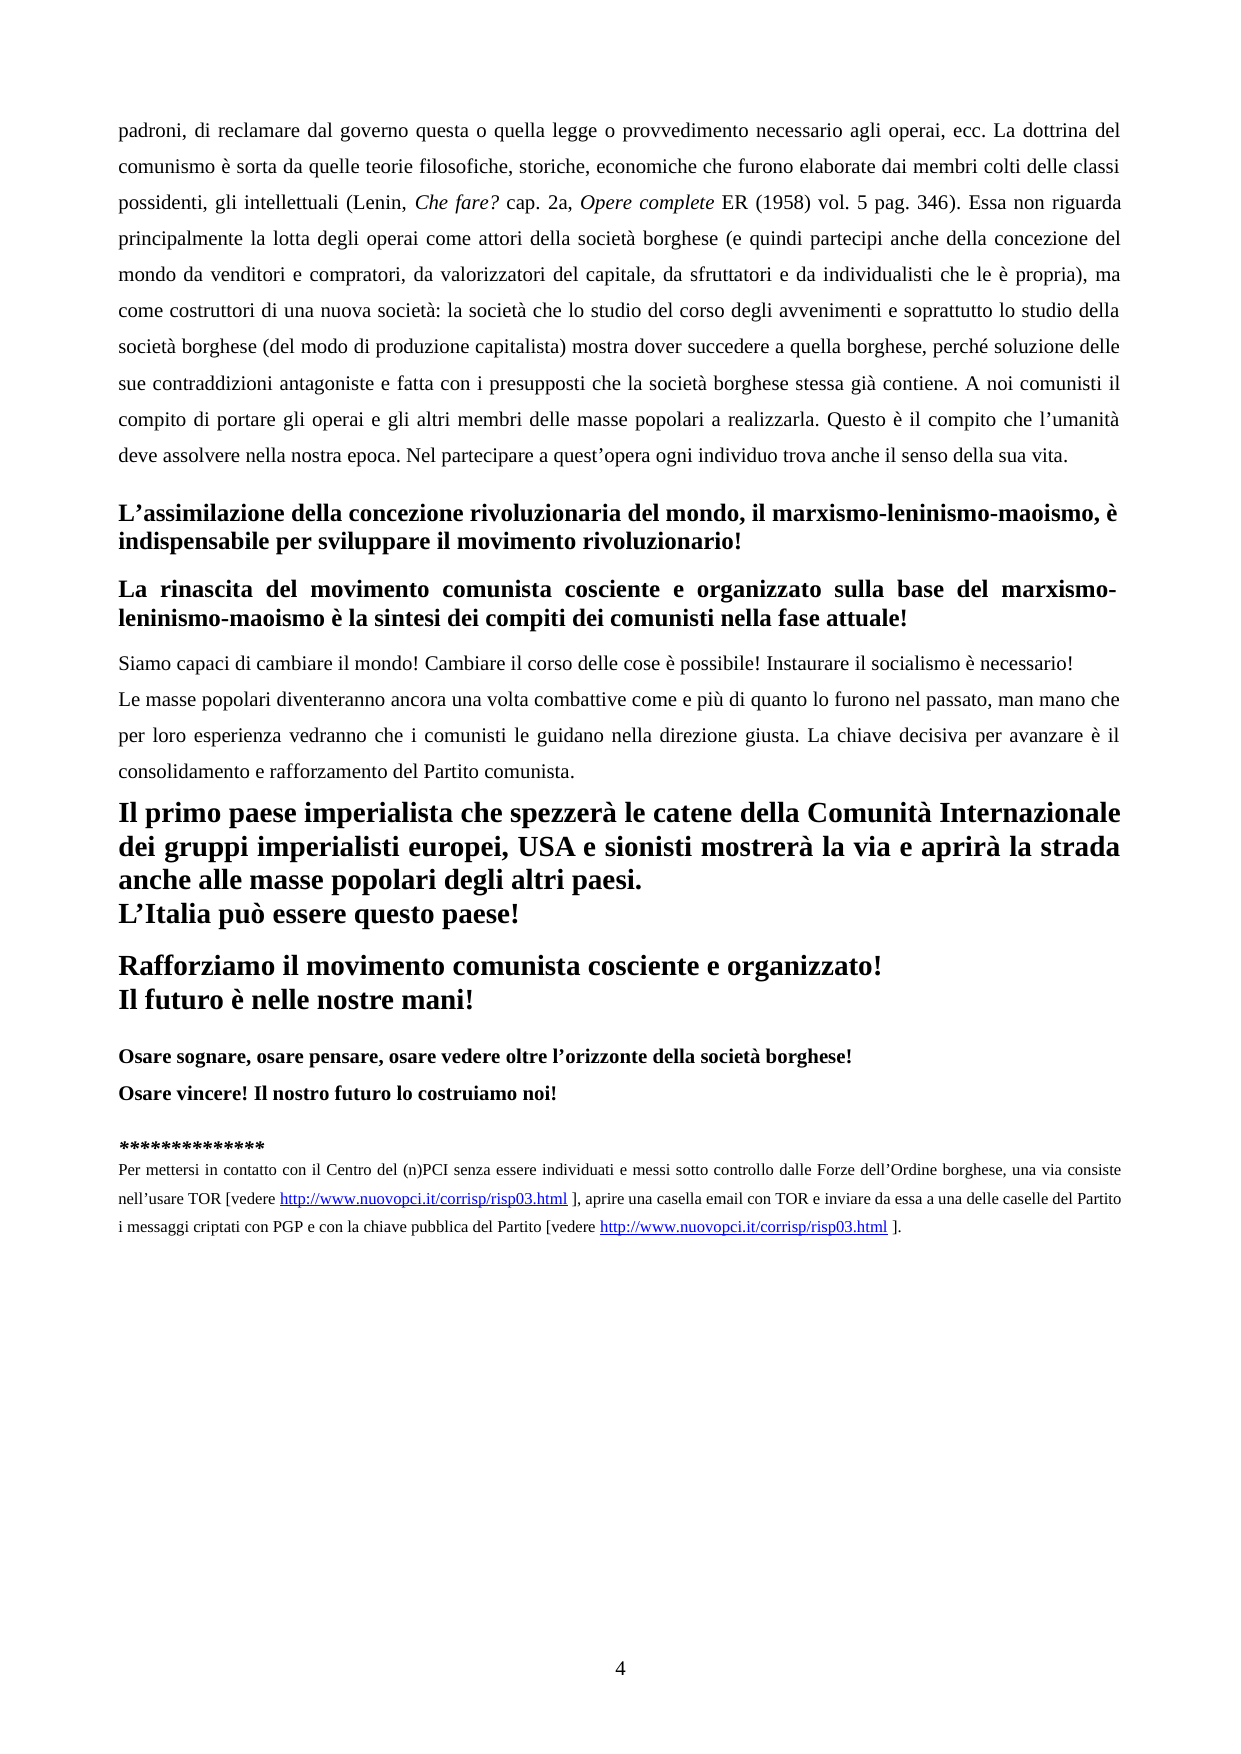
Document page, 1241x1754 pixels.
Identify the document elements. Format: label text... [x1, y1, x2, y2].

text Il futuro è nelle nostre mani! [118, 982, 1122, 1016]
text Per mettersi in contatto con il Centro del (n)PCI senza essere individuati e messi sotto controllo dalle Forze dell’Ordine borghese, una via consiste nell’usare TOR [vedere http://www.nuovopci.it/corrisp/risp03.html ], aprire una casella email con TOR e inviare da essa a una delle caselle del Partito i messaggi criptati con PGP e con la chiave pubblica del Partito [vedere http://www.nuovopci.it/corrisp/risp03.html ]. [118, 1160, 1122, 1236]
text padroni, di reclamare dal governo questa o quella legge o provvedimento necessario agli operai, ecc. La dottrina del comunismo è sorta da quelle teorie filosofiche, storiche, economiche che furono elaborate dai membri colti delle classi possidenti, gli intellettuali (Lenin, Che fare? cap. 2a, Opere complete ER (1958) vol. 5 pag. 346). Essa non riguarda principalmente la lotta degli operai come attori della società borghese (e quindi partecipi anche della concezione del mondo da venditori e compratori, da valorizzatori del capitale, da sfruttatori e da individualisti che le è propria), ma come costruttori di una nuova società: la società che lo studio del corso degli avvenimenti e soprattutto lo studio della società borghese (del modo di produzione capitalista) mostra dover succedere a quella borghese, perché soluzione delle sue contraddizioni antagoniste e fatta con i presupposti che la società borghese stessa già contiene. A noi comunisti il compito di portare gli operai e gli altri membri delle masse popolari a realizzarla. Questo è il compito che l’umanità deve assolvere nella nostra epoca. Nel partecipare a quest’opera ogni individuo trova anche il senso della sua vita. [118, 118, 1122, 467]
text Le masse popolari diventeranno ancora una volta combattive come e più di quanto lo furono nel passato, man mano che per loro esperienza vedranno che i comunisti le guidano nella direzione giusta. La chiave decisiva per avanzare è il consolidamento e rafforzamento del Partito comunista. [118, 687, 1122, 783]
text L’Italia può essere questo paese! [118, 896, 1122, 929]
text Osare sognare, osare pensare, osare vedere oltre l’orizzonte della società borghese! [118, 1044, 1122, 1068]
text L’assimilazione della concezione rivoluzionaria del mondo, il marxismo-leninismo-maoismo, è indispensabile per sviluppare il movimento rivoluzionario! [118, 498, 1118, 555]
text Siamo capaci di cambiare il mondo! Cambiare il corso delle cose è possibile! Instaurare il socialismo è necessario! [118, 651, 1122, 675]
text La rinascita del movimento comunista cosciente e organizzato sulla base del marxismo-leninismo-maoismo è la sintesi dei compiti dei comunisti nella fase attuale! [118, 574, 1118, 632]
text Osare vincere! Il nostro futuro lo costruiamo noi! [118, 1080, 1122, 1104]
text Il primo paese imperialista che spezzerà le catene della Comunità Internazionale dei gruppi imperialisti europei, USA e sionisti mostrerà la via e aprirà la strada anche alle masse popolari degli altri paesi. [118, 795, 1122, 896]
text ************** [118, 1136, 1122, 1160]
text Rafforziamo il movimento comunista cosciente e organizzato! [118, 948, 1122, 982]
